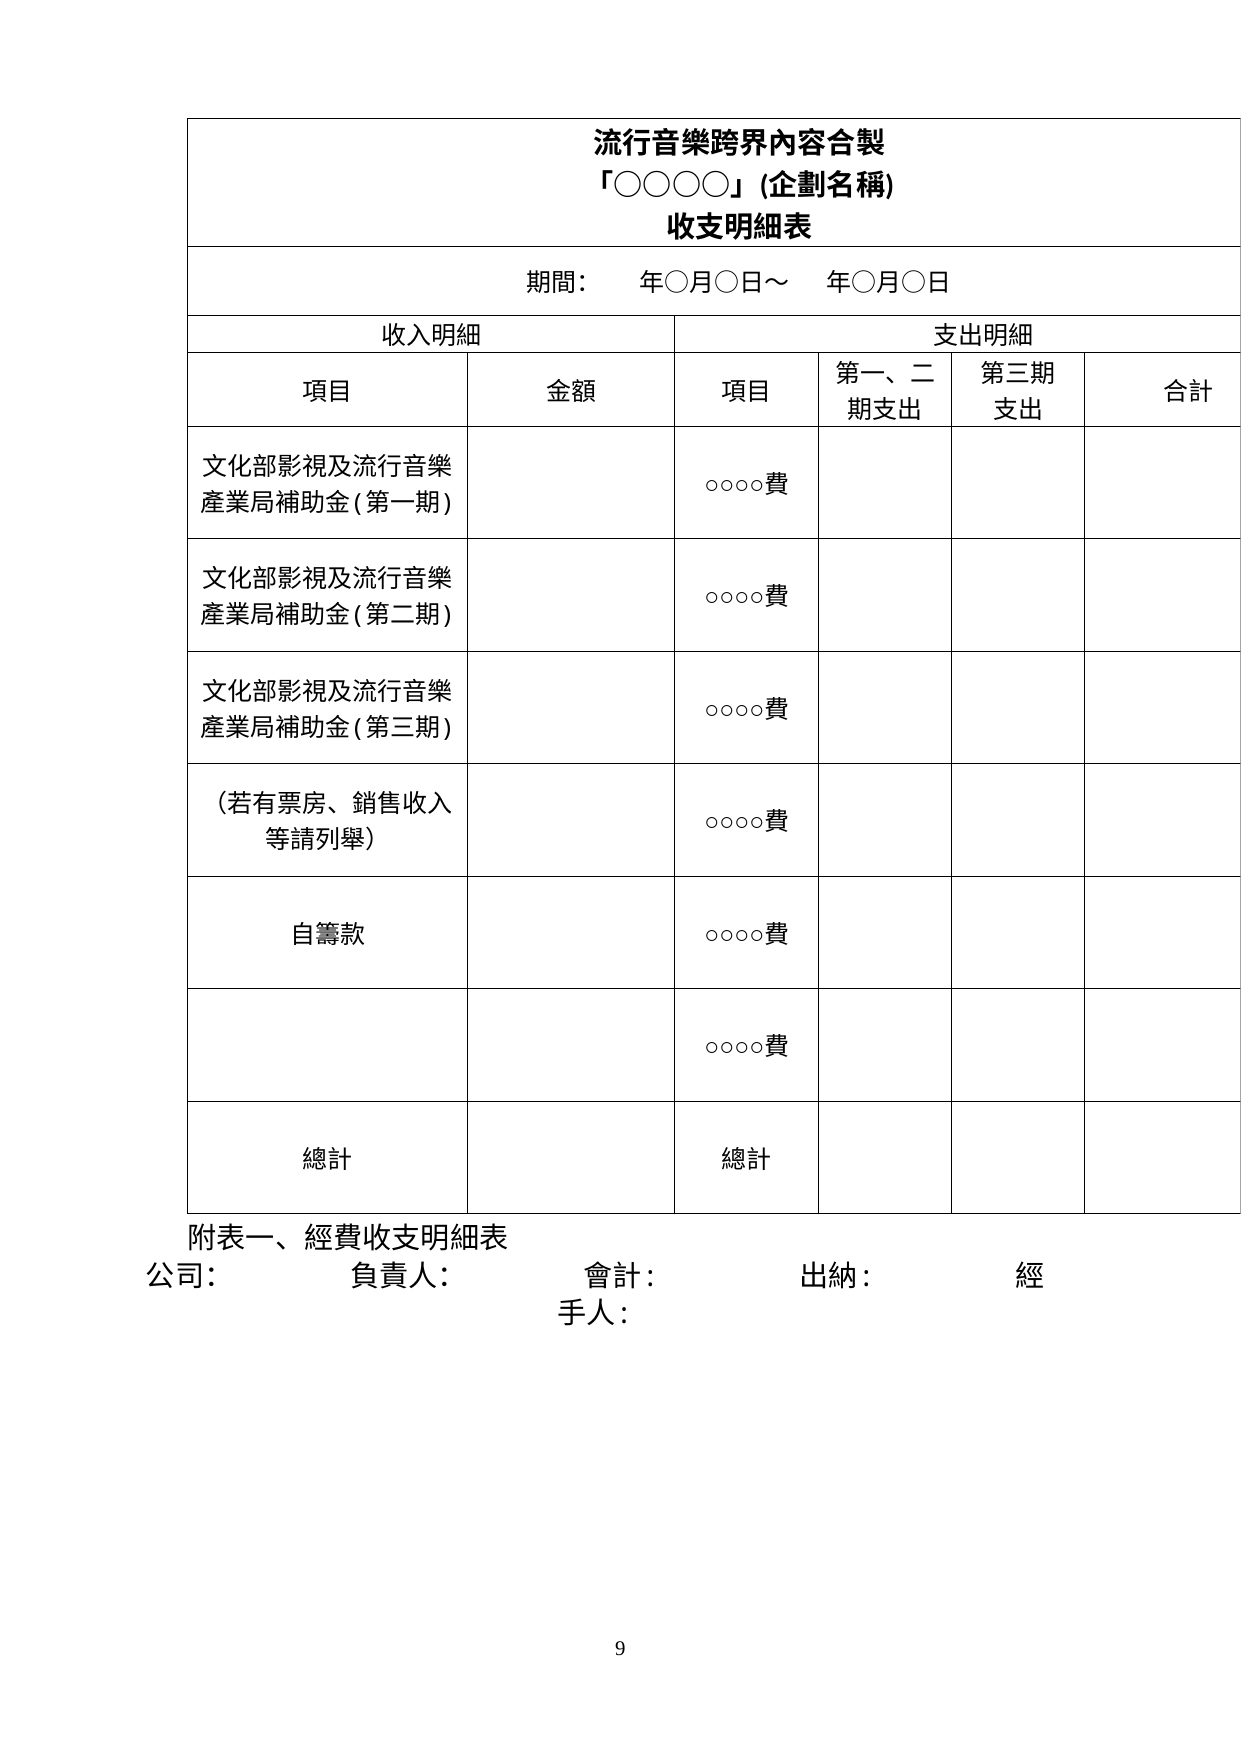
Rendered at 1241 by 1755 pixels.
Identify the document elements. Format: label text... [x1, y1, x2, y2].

table_cell 支出明細 [675, 316, 1240, 352]
table_cell ○○○○費 [675, 427, 818, 538]
table_cell 第一、二期支出 [819, 353, 951, 426]
table_cell [188, 989, 467, 1101]
table_cell 收入明細 [188, 316, 674, 352]
table_cell 文化部影視及流行音樂產業局補助金(第一期) [188, 427, 467, 538]
table_cell [468, 989, 674, 1101]
text 公司： 負責人： 會計: 出納: 經手人: [136, 1256, 1053, 1331]
table_cell [468, 539, 674, 651]
table_cell 金額 [468, 353, 674, 426]
table_cell [819, 989, 951, 1101]
table_cell [952, 652, 1084, 763]
table_cell （若有票房、銷售收入等請列舉） [188, 764, 467, 876]
table_cell 項目 [675, 353, 818, 426]
table_cell 總計 [188, 1102, 467, 1213]
table_cell [819, 427, 951, 538]
table_header 流行音樂跨界內容合製 「○○○○」(企劃名稱) 收支明細表 [188, 119, 1240, 246]
table_cell [468, 1102, 674, 1213]
table_cell 項目 [188, 353, 467, 426]
table_cell 自籌款 [188, 877, 467, 988]
table_cell [952, 539, 1084, 651]
table_cell [952, 989, 1084, 1101]
table_cell [1085, 1102, 1240, 1213]
table_cell [1085, 989, 1240, 1101]
table_cell [819, 877, 951, 988]
table_cell [468, 764, 674, 876]
table_cell [1085, 539, 1240, 651]
table_cell ○○○○費 [675, 652, 818, 763]
table_cell [1085, 764, 1240, 876]
table_cell [819, 1102, 951, 1213]
table_cell [468, 427, 674, 538]
table_cell [819, 652, 951, 763]
table_cell [468, 877, 674, 988]
table_cell 文化部影視及流行音樂產業局補助金(第二期) [188, 539, 467, 651]
table_cell [819, 539, 951, 651]
table_cell [1085, 427, 1240, 538]
table_cell 總計 [675, 1102, 818, 1213]
table_cell ○○○○費 [675, 877, 818, 988]
table_cell 合計 [1085, 353, 1240, 426]
table_cell ○○○○費 [675, 764, 818, 876]
table_cell ○○○○費 [675, 539, 818, 651]
text 附表一、經費收支明細表 [187, 1214, 1053, 1256]
table_cell [952, 427, 1084, 538]
table_cell [952, 877, 1084, 988]
table_cell 期間： 年○月○日～ 年○月○日 [188, 247, 1240, 315]
table_cell [819, 764, 951, 876]
table_cell [468, 652, 674, 763]
table_cell [1085, 652, 1240, 763]
table_cell [952, 764, 1084, 876]
table_cell [952, 1102, 1084, 1213]
table_cell 第三期 支出 [952, 353, 1084, 426]
table_cell 文化部影視及流行音樂產業局補助金(第三期) [188, 652, 467, 763]
table_cell ○○○○費 [675, 989, 818, 1101]
table_cell [1085, 877, 1240, 988]
